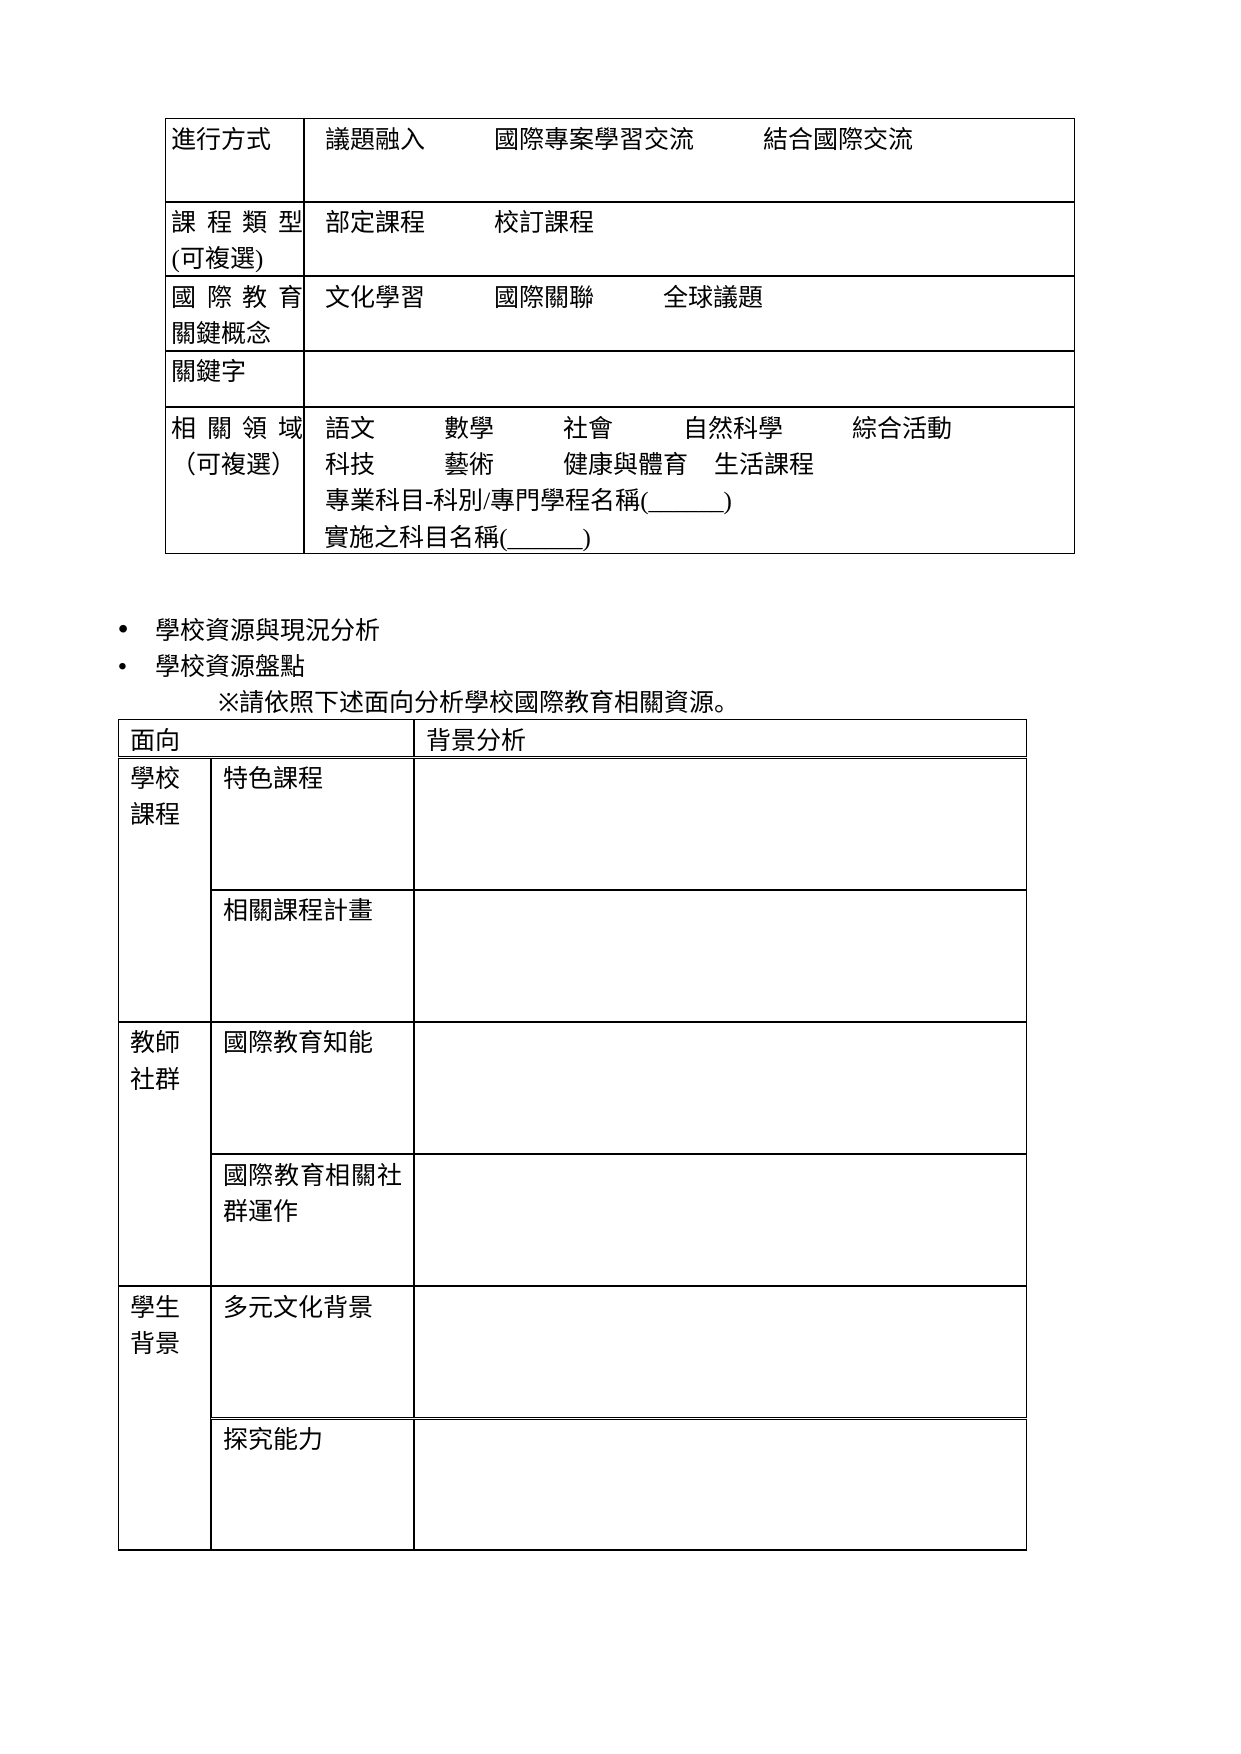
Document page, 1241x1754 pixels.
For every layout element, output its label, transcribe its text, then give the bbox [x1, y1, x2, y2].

table_header 面向 [119, 720, 413, 756]
table_cell 國際教育知能 [212, 1023, 413, 1153]
table_cell 相關課程計畫 [212, 891, 413, 1021]
table_cell 部定課程 校訂課程 [305, 203, 1074, 275]
table_cell [415, 759, 1026, 889]
table_cell [415, 1023, 1026, 1153]
table_cell 相關領域 （可複選） [166, 408, 303, 553]
table_cell [415, 1155, 1026, 1285]
table_cell 議題融入 國際專案學習交流 結合國際交流 [305, 119, 1074, 201]
table_cell [305, 352, 1074, 406]
table_cell 進行方式 [166, 119, 303, 201]
table_cell 探究能力 [212, 1420, 413, 1549]
table_cell 學校 課程 [119, 759, 210, 1021]
table_cell 學生 背景 [119, 1287, 210, 1549]
table_cell 教師 社群 [119, 1023, 210, 1285]
table_cell [415, 891, 1026, 1021]
text ※請依照下述面向分析學校國際教育相關資源。 [218, 683, 1122, 719]
list 學校資源與現況分析 [81, 610, 1122, 647]
table_cell 關鍵字 [166, 352, 303, 406]
table_cell 語文 數學 社會 自然科學 綜合活動 科技 藝術 健康與體育 生活課程 專業科目-科別/專門學程名稱(______) 實施之科目名稱(______) [305, 408, 1074, 553]
table_cell [415, 1287, 1026, 1417]
table_cell [415, 1420, 1026, 1549]
table_header 背景分析 [415, 720, 1026, 756]
table_cell 多元文化背景 [212, 1287, 413, 1417]
table_cell 特色課程 [212, 759, 413, 889]
table_cell 課程類型(可複選) [166, 203, 303, 275]
list 學校資源盤點 [81, 647, 1122, 683]
table_cell 國際教育 關鍵概念 [166, 277, 303, 350]
table_cell 國際教育相關社群運作 [212, 1155, 413, 1285]
table_cell 文化學習 國際關聯 全球議題 [305, 277, 1074, 350]
